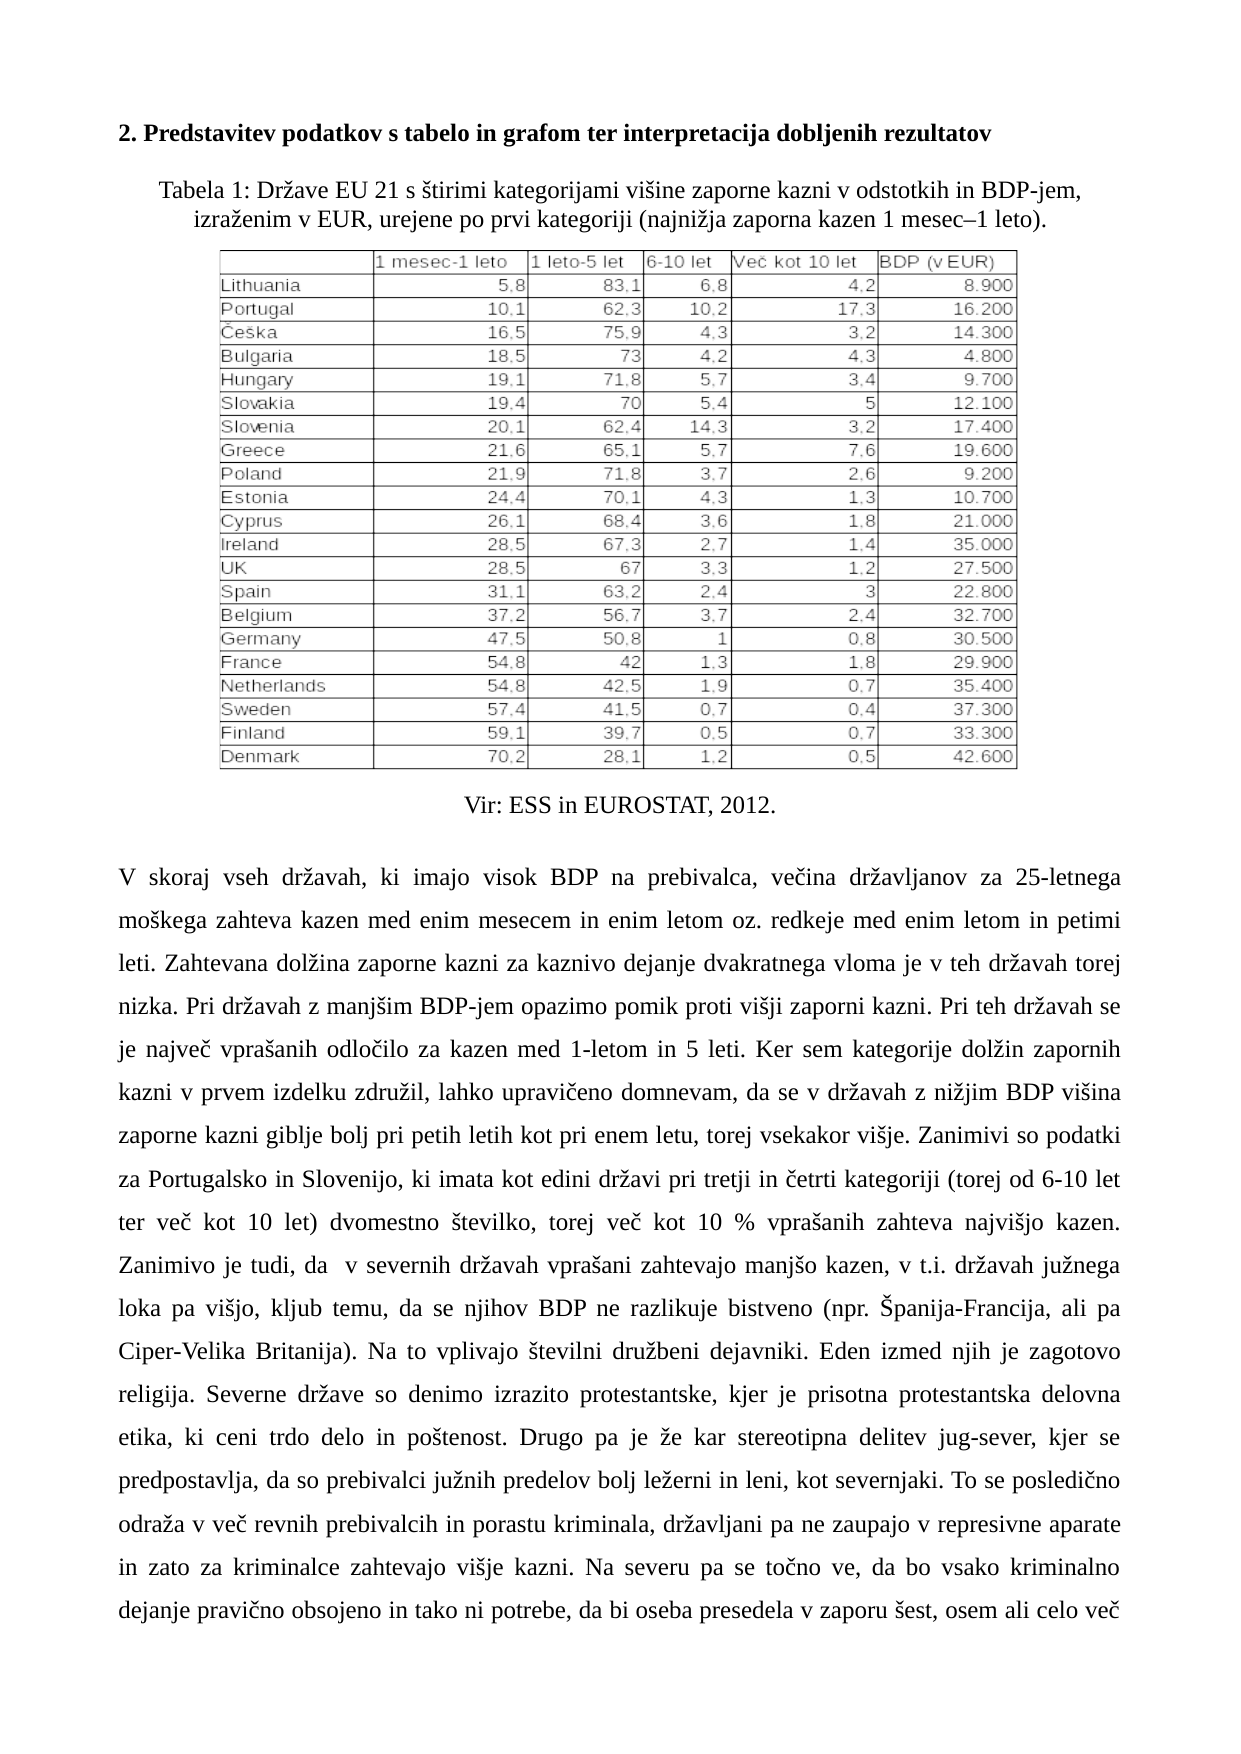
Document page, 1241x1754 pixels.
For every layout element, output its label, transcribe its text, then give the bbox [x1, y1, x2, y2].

text Vir: ESS in EUROSTAT, 2012. [118, 233, 1122, 819]
text Tabela 1: Države EU 21 s štirimi kategorijami višine zaporne kazni v odstotkih in BDP-jem, izraženim v EUR, urejene po prvi kategoriji (najnižja zaporna kazen 1 mesec–1 leto). [118, 176, 1122, 233]
text 2. Predstavitev podatkov s tabelo in grafom ter interpretacija dobljenih rezultatov [118, 118, 1122, 147]
text V skoraj vseh državah, ki imajo visok BDP na prebivalca, večina državljanov za 25-letnega moškega zahteva kazen med enim mesecem in enim letom oz. redkeje med enim letom in petimi leti. Zahtevana dolžina zaporne kazni za kaznivo dejanje dvakratnega vloma je v teh državah torej nizka. Pri državah z manjšim BDP-jem opazimo pomik proti višji zaporni kazni. Pri teh državah se je največ vprašanih odločilo za kazen med 1-letom in 5 leti. Ker sem kategorije dolžin zapornih kazni v prvem izdelku združil, lahko upravičeno domnevam, da se v državah z nižjim BDP višina zaporne kazni giblje bolj pri petih letih kot pri enem letu, torej vsekakor višje. Zanimivi so podatki za Portugalsko in Slovenijo, ki imata kot edini državi pri tretji in četrti kategoriji (torej od 6-10 let ter več kot 10 let) dvomestno številko, torej več kot 10 % vprašanih zahteva najvišjo kazen. Zanimivo je tudi, da v severnih državah vprašani zahtevajo manjšo kazen, v t.i. državah južnega loka pa višjo, kljub temu, da se njihov BDP ne razlikuje bistveno (npr. Španija-Francija, ali pa Ciper-Velika Britanija). Na to vplivajo številni družbeni dejavniki. Eden izmed njih je zagotovo religija. Severne države so denimo izrazito protestantske, kjer je prisotna protestantska delovna etika, ki ceni trdo delo in poštenost. Drugo pa je že kar stereotipna delitev jug-sever, kjer se predpostavlja, da so prebivalci južnih predelov bolj ležerni in leni, kot severnjaki. To se posledično odraža v več revnih prebivalcih in porastu kriminala, državljani pa ne zaupajo v represivne aparate in zato za kriminalce zahtevajo višje kazni. Na severu pa se točno ve, da bo vsako kriminalno dejanje pravično obsojeno in tako ni potrebe, da bi oseba presedela v zaporu šest, osem ali celo več [118, 862, 1122, 1624]
